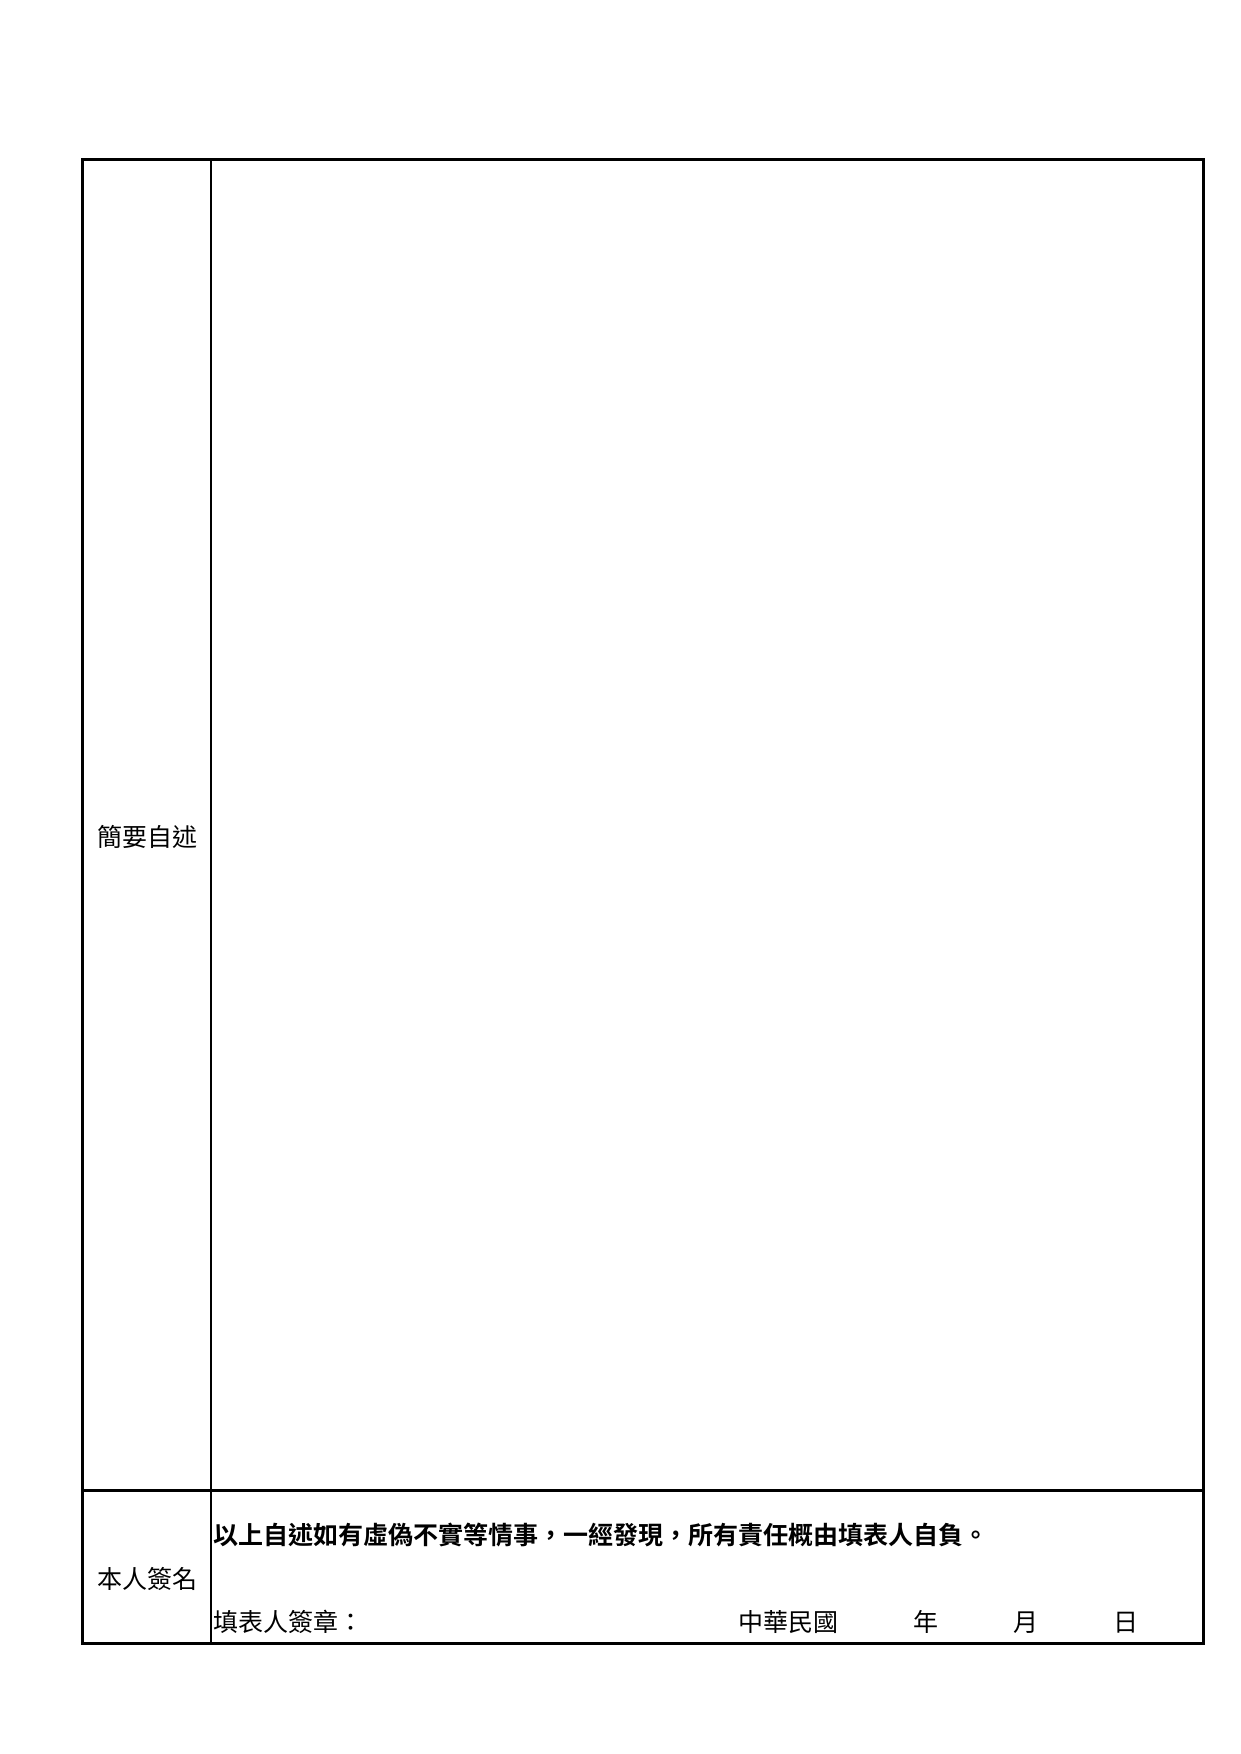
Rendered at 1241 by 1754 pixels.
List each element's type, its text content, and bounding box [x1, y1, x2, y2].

table_header 簡要自述 [84, 161, 210, 1489]
table_cell 本人簽名 [84, 1492, 210, 1642]
table_header [212, 161, 1202, 1489]
table_cell 以上自述如有虛偽不實等情事，一經發現，所有責任概由填表人自負。 填表人簽章： 中華民國 年 月 日 [212, 1492, 1202, 1642]
